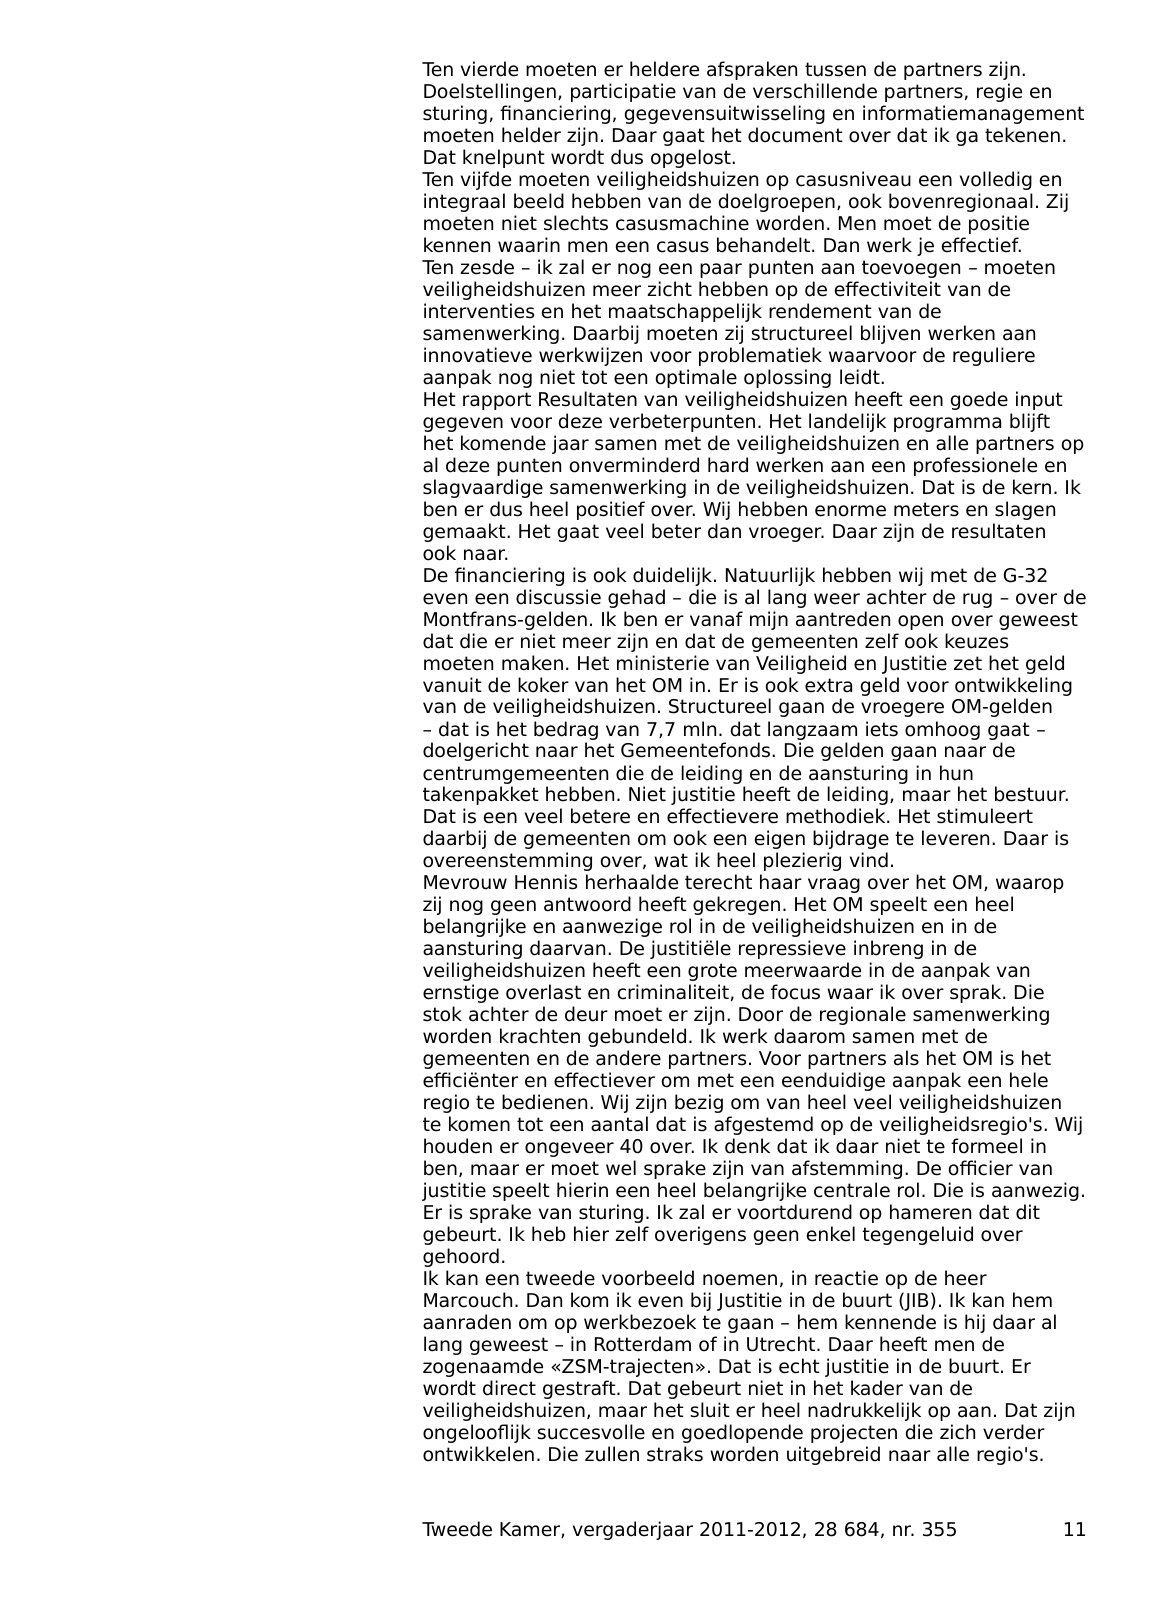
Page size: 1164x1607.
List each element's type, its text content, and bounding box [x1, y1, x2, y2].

text Het rapport Resultaten van veiligheidshuizen heeft een goede input gegeven voor deze verbeterpunten. Het landelijk programma blijft het komende jaar samen met de veiligheidshuizen en alle partners op al deze punten onverminderd hard werken aan een professionele en slagvaardige samenwerking in de veiligheidshuizen. Dat is de kern. Ik ben er dus heel positief over. Wij hebben enorme meters en slagen gemaakt. Het gaat veel beter dan vroeger. Daar zijn de resultaten ook naar. [422, 389, 1087, 564]
text Ten vierde moeten er heldere afspraken tussen de partners zijn. Doelstellingen, participatie van de verschillende partners, regie en sturing, financiering, gegevensuitwisseling en informatiemanagement moeten helder zijn. Daar gaat het document over dat ik ga tekenen. Dat knelpunt wordt dus opgelost. [422, 59, 1087, 169]
text Mevrouw Hennis herhaalde terecht haar vraag over het OM, waarop zij nog geen antwoord heeft gekregen. Het OM speelt een heel belangrijke en aanwezige rol in de veiligheidshuizen en in de aansturing daarvan. De justitiële repressieve inbreng in de veiligheidshuizen heeft een grote meerwaarde in de aanpak van ernstige overlast en criminaliteit, de focus waar ik over sprak. Die stok achter de deur moet er zijn. Door de regionale samenwerking worden krachten gebundeld. Ik werk daarom samen met de gemeenten en de andere partners. Voor partners als het OM is het efficiënter en effectiever om met een eenduidige aanpak een hele regio te bedienen. Wij zijn bezig om van heel veel veiligheidshuizen te komen tot een aantal dat is afgestemd op de veiligheidsregio's. Wij houden er ongeveer 40 over. Ik denk dat ik daar niet te formeel in ben, maar er moet wel sprake zijn van afstemming. De officier van justitie speelt hierin een heel belangrijke centrale rol. Die is aanwezig. Er is sprake van sturing. Ik zal er voortdurend op hameren dat dit gebeurt. Ik heb hier zelf overigens geen enkel tegengeluid over gehoord. [422, 872, 1087, 1268]
text De financiering is ook duidelijk. Natuurlijk hebben wij met de G-32 even een discussie gehad – die is al lang weer achter de rug – over de Montfrans-gelden. Ik ben er vanaf mijn aantreden open over geweest dat die er niet meer zijn en dat de gemeenten zelf ook keuzes moeten maken. Het ministerie van Veiligheid en Justitie zet het geld vanuit de koker van het OM in. Er is ook extra geld voor ontwikkeling van de veiligheidshuizen. Structureel gaan de vroegere OM-gelden – dat is het bedrag van 7,7 mln. dat langzaam iets omhoog gaat – doelgericht naar het Gemeentefonds. Die gelden gaan naar de centrumgemeenten die de leiding en de aansturing in hun takenpakket hebben. Niet justitie heeft de leiding, maar het bestuur. Dat is een veel betere en effectievere methodiek. Het stimuleert daarbij de gemeenten om ook een eigen bijdrage te leveren. Daar is overeenstemming over, wat ik heel plezierig vind. [422, 564, 1087, 872]
text Ten vijfde moeten veiligheidshuizen op casusniveau een volledig en integraal beeld hebben van de doelgroepen, ook bovenregionaal. Zij moeten niet slechts casusmachine worden. Men moet de positie kennen waarin men een casus behandelt. Dan werk je effectief. [422, 169, 1087, 257]
text Ten zesde – ik zal er nog een paar punten aan toevoegen – moeten veiligheidshuizen meer zicht hebben op de effectiviteit van de interventies en het maatschappelijk rendement van de samenwerking. Daarbij moeten zij structureel blijven werken aan innovatieve werkwijzen voor problematiek waarvoor de reguliere aanpak nog niet tot een optimale oplossing leidt. [422, 257, 1087, 389]
text Ik kan een tweede voorbeeld noemen, in reactie op de heer Marcouch. Dan kom ik even bij Justitie in de buurt (JIB). Ik kan hem aanraden om op werkbezoek te gaan – hem kennende is hij daar al lang geweest – in Rotterdam of in Utrecht. Daar heeft men de zogenaamde «ZSM-trajecten». Dat is echt justitie in de buurt. Er wordt direct gestraft. Dat gebeurt niet in het kader van de veiligheidshuizen, maar het sluit er heel nadrukkelijk op aan. Dat zijn ongelooflijk succesvolle en goedlopende projecten die zich verder ontwikkelen. Die zullen straks worden uitgebreid naar alle regio's. [422, 1268, 1087, 1466]
